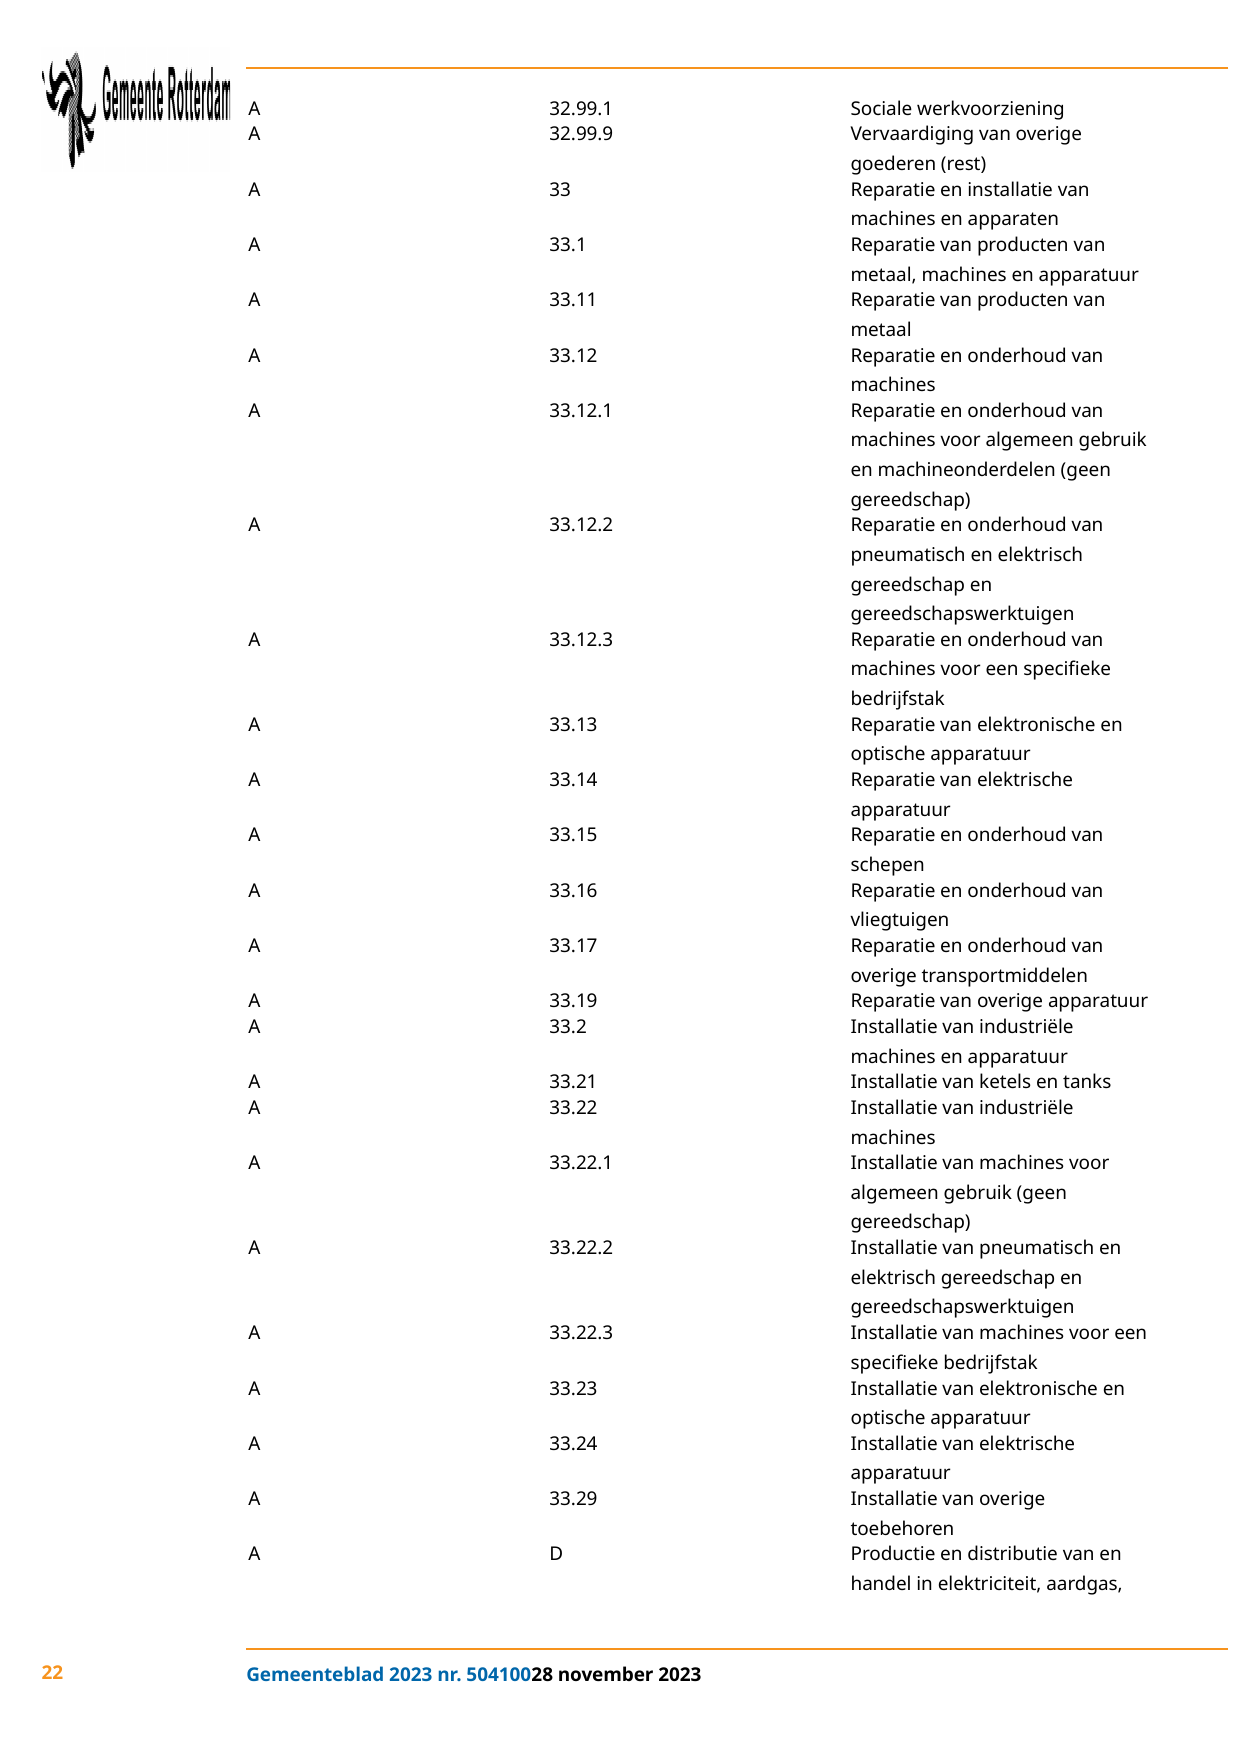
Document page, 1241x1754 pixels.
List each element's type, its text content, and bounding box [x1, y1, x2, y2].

table_cell 33.11 [549, 286, 850, 342]
table_cell A [248, 176, 549, 231]
table_cell A [248, 988, 549, 1013]
table_cell 33.15 [549, 822, 850, 877]
table_cell 33.2 [549, 1013, 850, 1068]
table_cell 33.22.1 [549, 1150, 850, 1234]
table_cell 33.29 [549, 1485, 850, 1541]
table_cell 33.13 [549, 711, 850, 766]
table_cell Installatie van machines voor algemeen gebruik (geen gereedschap) [850, 1150, 1152, 1234]
table_cell A [248, 95, 549, 121]
table_cell Installatie van machines voor een specifieke bedrijfstak [850, 1319, 1152, 1375]
table_cell A [248, 121, 549, 176]
table_cell A [248, 1235, 549, 1319]
table_cell A [248, 1150, 549, 1234]
table_cell Installatie van industriële machines [850, 1094, 1152, 1149]
table_cell 33.12.2 [549, 512, 850, 626]
table_cell A [248, 1319, 549, 1375]
table_cell Sociale werkvoorziening [850, 95, 1152, 121]
table_cell Installatie van ketels en tanks [850, 1069, 1152, 1094]
picture [41, 47, 231, 172]
table_cell 33.22.2 [549, 1235, 850, 1319]
table_cell Reparatie en onderhoud van overige transportmiddelen [850, 932, 1152, 987]
table_cell A [248, 1485, 549, 1541]
table_cell Reparatie en onderhoud van schepen [850, 822, 1152, 877]
table_cell Reparatie van elektrische apparatuur [850, 766, 1152, 822]
table_cell 32.99.1 [549, 95, 850, 121]
table_cell Productie en distributie van en handel in elektriciteit, aardgas, [850, 1541, 1152, 1596]
table_cell A [248, 822, 549, 877]
table_cell 33.21 [549, 1069, 850, 1094]
table_cell Installatie van elektrische apparatuur [850, 1430, 1152, 1485]
table_cell A [248, 766, 549, 822]
table_cell 33.17 [549, 932, 850, 987]
table_cell A [248, 1430, 549, 1485]
table_cell 33.16 [549, 877, 850, 932]
table_cell A [248, 711, 549, 766]
table_cell 33.19 [549, 988, 850, 1013]
table_cell A [248, 932, 549, 987]
table_cell Reparatie en onderhoud van vliegtuigen [850, 877, 1152, 932]
table_cell Vervaardiging van overige goederen (rest) [850, 121, 1152, 176]
table_cell A [248, 1094, 549, 1149]
table_cell A [248, 877, 549, 932]
table_cell Reparatie en onderhoud van pneumatisch en elektrisch gereedschap en gereedschapswerktuigen [850, 512, 1152, 626]
table_cell Installatie van pneumatisch en elektrisch gereedschap en gereedschapswerktuigen [850, 1235, 1152, 1319]
table_cell A [248, 512, 549, 626]
table_cell 33.1 [549, 231, 850, 286]
table_cell Reparatie van elektronische en optische apparatuur [850, 711, 1152, 766]
table_cell 33.12.1 [549, 397, 850, 512]
table_cell Reparatie van overige apparatuur [850, 988, 1152, 1013]
table_cell 33.23 [549, 1375, 850, 1430]
table_cell A [248, 231, 549, 286]
table_cell 33.12.3 [549, 626, 850, 711]
table_cell 33.22 [549, 1094, 850, 1149]
table_cell Reparatie en onderhoud van machines voor algemeen gebruik en machineonderdelen (geen gereedschap) [850, 397, 1152, 512]
table_cell 32.99.9 [549, 121, 850, 176]
table_cell Reparatie en installatie van machines en apparaten [850, 176, 1152, 231]
table_cell Installatie van industriële machines en apparatuur [850, 1013, 1152, 1068]
table_cell Reparatie en onderhoud van machines [850, 342, 1152, 397]
table_cell A [248, 1069, 549, 1094]
table_cell A [248, 286, 549, 342]
table_cell Reparatie van producten van metaal, machines en apparatuur [850, 231, 1152, 286]
table_cell D [549, 1541, 850, 1596]
table_cell A [248, 1541, 549, 1596]
table_cell Installatie van elektronische en optische apparatuur [850, 1375, 1152, 1430]
table_cell 33.22.3 [549, 1319, 850, 1375]
table_cell 33.24 [549, 1430, 850, 1485]
table_cell 33.12 [549, 342, 850, 397]
table_cell A [248, 397, 549, 512]
table_cell A [248, 1375, 549, 1430]
table_cell Reparatie en onderhoud van machines voor een specifieke bedrijfstak [850, 626, 1152, 711]
table_cell Reparatie van producten van metaal [850, 286, 1152, 342]
table_cell 33.14 [549, 766, 850, 822]
table_cell A [248, 342, 549, 397]
table_cell A [248, 1013, 549, 1068]
table_cell A [248, 626, 549, 711]
table_cell 33 [549, 176, 850, 231]
table_cell Installatie van overige toebehoren [850, 1485, 1152, 1541]
